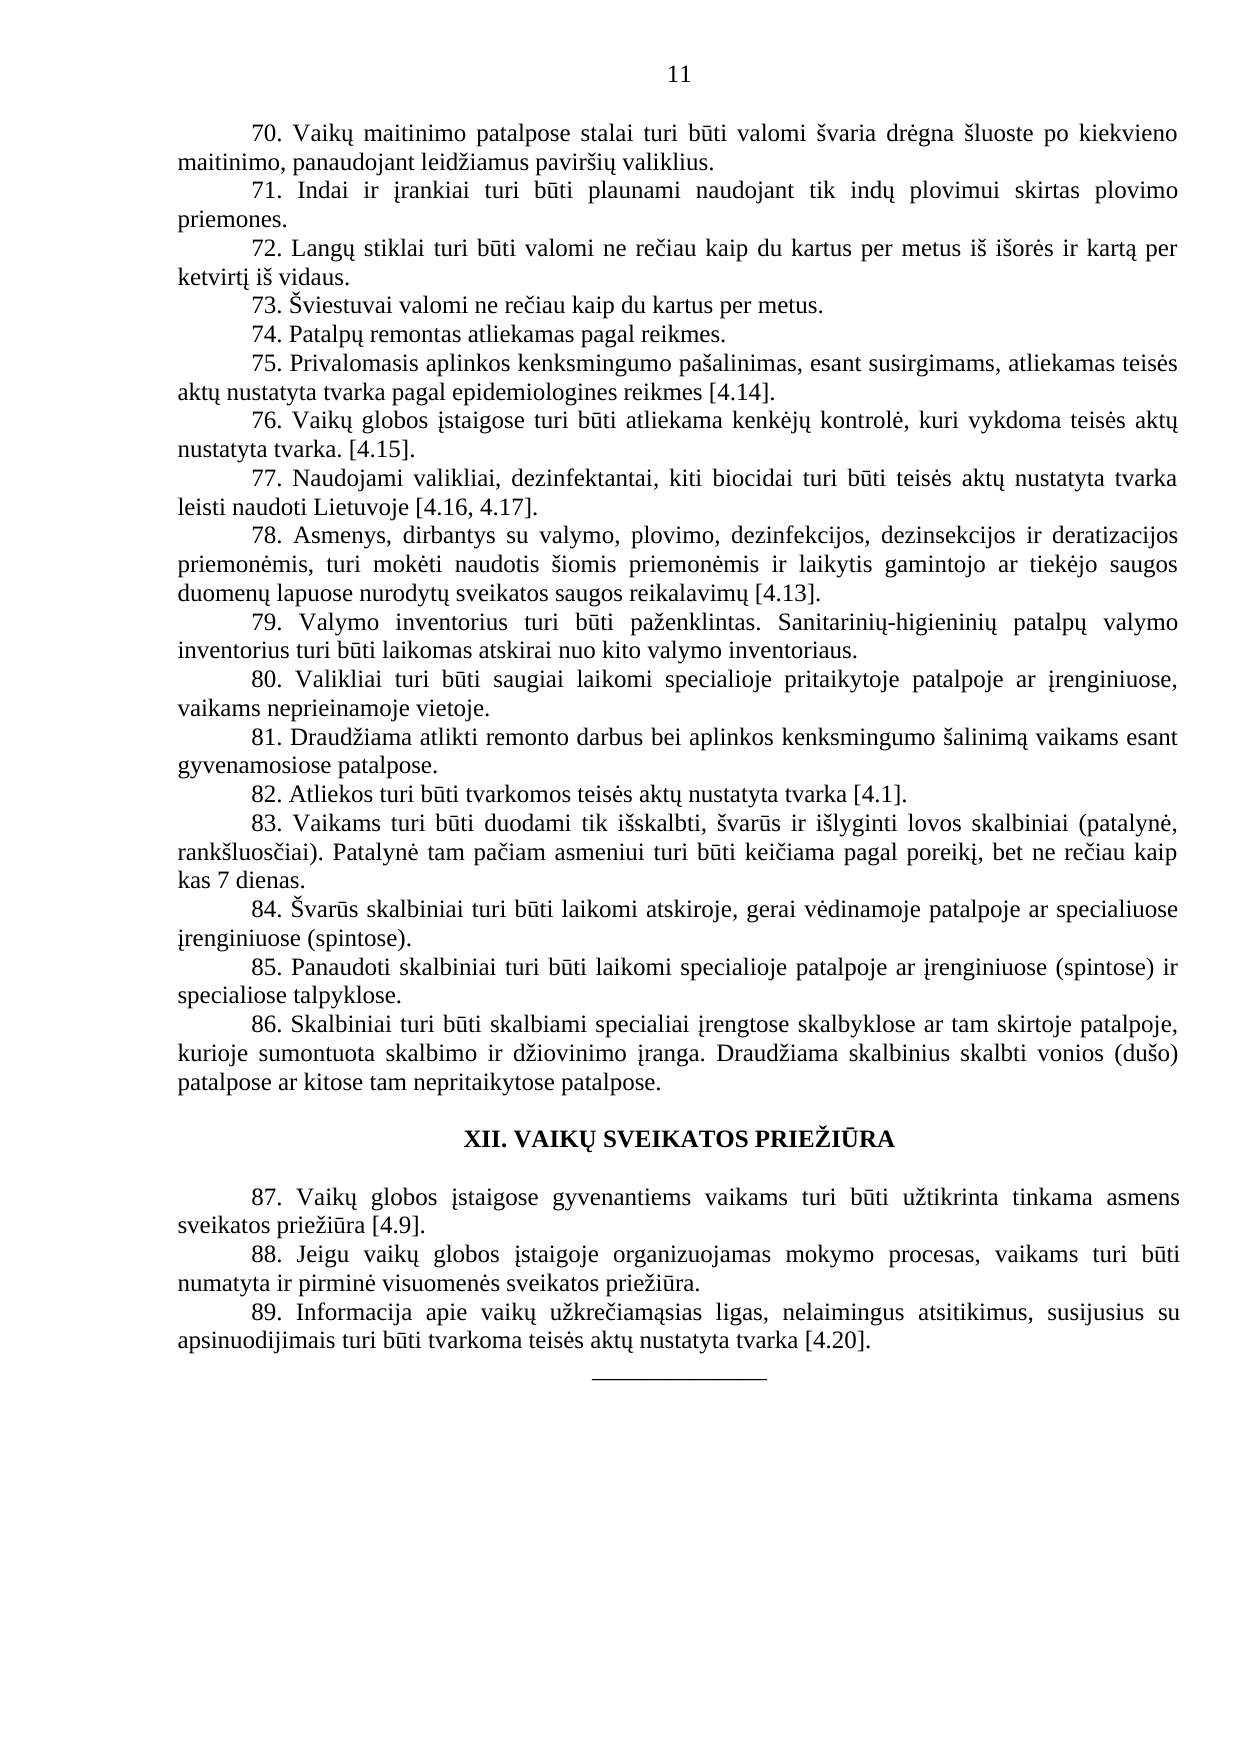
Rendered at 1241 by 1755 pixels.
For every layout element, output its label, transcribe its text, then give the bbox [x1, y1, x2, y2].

text 80. Valikliai turi būti saugiai laikomi specialioje pritaikytoje patalpoje ar įrenginiuose, vaikams neprieinamoje vietoje. [177, 664, 1179, 722]
text 78. Asmenys, dirbantys su valymo, plovimo, dezinfekcijos, dezinsekcijos ir deratizacijos priemonėmis, turi mokėti naudotis šiomis priemonėmis ir laikytis gamintojo ar tiekėjo saugos duomenų lapuose nurodytų sveikatos saugos reikalavimų [4.13]. [177, 521, 1179, 607]
text 70. Vaikų maitinimo patalpose stalai turi būti valomi švaria drėgna šluoste po kiekvieno maitinimo, panaudojant leidžiamus paviršių valiklius. [177, 118, 1179, 176]
text 82. Atliekos turi būti tvarkomos teisės aktų nustatyta tvarka [4.1]. [177, 779, 1179, 808]
text 85. Panaudoti skalbiniai turi būti laikomi specialioje patalpoje ar įrenginiuose (spintose) ir specialiose talpyklose. [177, 952, 1179, 1009]
text 84. Švarūs skalbiniai turi būti laikomi atskiroje, gerai vėdinamoje patalpoje ar specialiuose įrenginiuose (spintose). [177, 894, 1179, 952]
text 89. Informacija apie vaikų užkrečiamąsias ligas, nelaimingus atsitikimus, susijusius su apsinuodijimais turi būti tvarkoma teisės aktų nustatyta tvarka [4.20]. [177, 1297, 1181, 1354]
text 77. Naudojami valikliai, dezinfektantai, kiti biocidai turi būti teisės aktų nustatyta tvarka leisti naudoti Lietuvoje [4.16, 4.17]. [177, 463, 1179, 521]
text 76. Vaikų globos įstaigose turi būti atliekama kenkėjų kontrolė, kuri vykdoma teisės aktų nustatyta tvarka. [4.15]. [177, 406, 1179, 463]
text 88. Jeigu vaikų globos įstaigoje organizuojamas mokymo procesas, vaikams turi būti numatyta ir pirminė visuomenės sveikatos priežiūra. [177, 1239, 1181, 1297]
text 86. Skalbiniai turi būti skalbiami specialiai įrengtose skalbyklose ar tam skirtoje patalpoje, kurioje sumontuota skalbimo ir džiovinimo įranga. Draudžiama skalbinius skalbti vonios (dušo) patalpose ar kitose tam nepritaikytose patalpose. [177, 1009, 1179, 1096]
text 87. Vaikų globos įstaigose gyvenantiems vaikams turi būti užtikrinta tinkama asmens sveikatos priežiūra [4.9]. [177, 1182, 1181, 1239]
text ______________ [177, 1354, 1181, 1383]
text 79. Valymo inventorius turi būti paženklintas. Sanitarinių-higieninių patalpų valymo inventorius turi būti laikomas atskirai nuo kito valymo inventoriaus. [177, 607, 1179, 664]
text 81. Draudžiama atlikti remonto darbus bei aplinkos kenksmingumo šalinimą vaikams esant gyvenamosiose patalpose. [177, 722, 1179, 779]
text 72. Langų stiklai turi būti valomi ne rečiau kaip du kartus per metus iš išorės ir kartą per ketvirtį iš vidaus. [177, 233, 1179, 291]
text 83. Vaikams turi būti duodami tik išskalbti, švarūs ir išlyginti lovos skalbiniai (patalynė, rankšluosčiai). Patalynė tam pačiam asmeniui turi būti keičiama pagal poreikį, bet ne rečiau kaip kas 7 dienas. [177, 808, 1179, 894]
text 73. Šviestuvai valomi ne rečiau kaip du kartus per metus. [177, 291, 1179, 319]
text 71. Indai ir įrankiai turi būti plaunami naudojant tik indų plovimui skirtas plovimo priemones. [177, 176, 1179, 233]
text XII. VAIKŲ SVEIKATOS PRIEŽIŪRA [177, 1124, 1181, 1153]
text 74. Patalpų remontas atliekamas pagal reikmes. [177, 319, 1179, 348]
text 75. Privalomasis aplinkos kenksmingumo pašalinimas, esant susirgimams, atliekamas teisės aktų nustatyta tvarka pagal epidemiologines reikmes [4.14]. [177, 348, 1179, 406]
